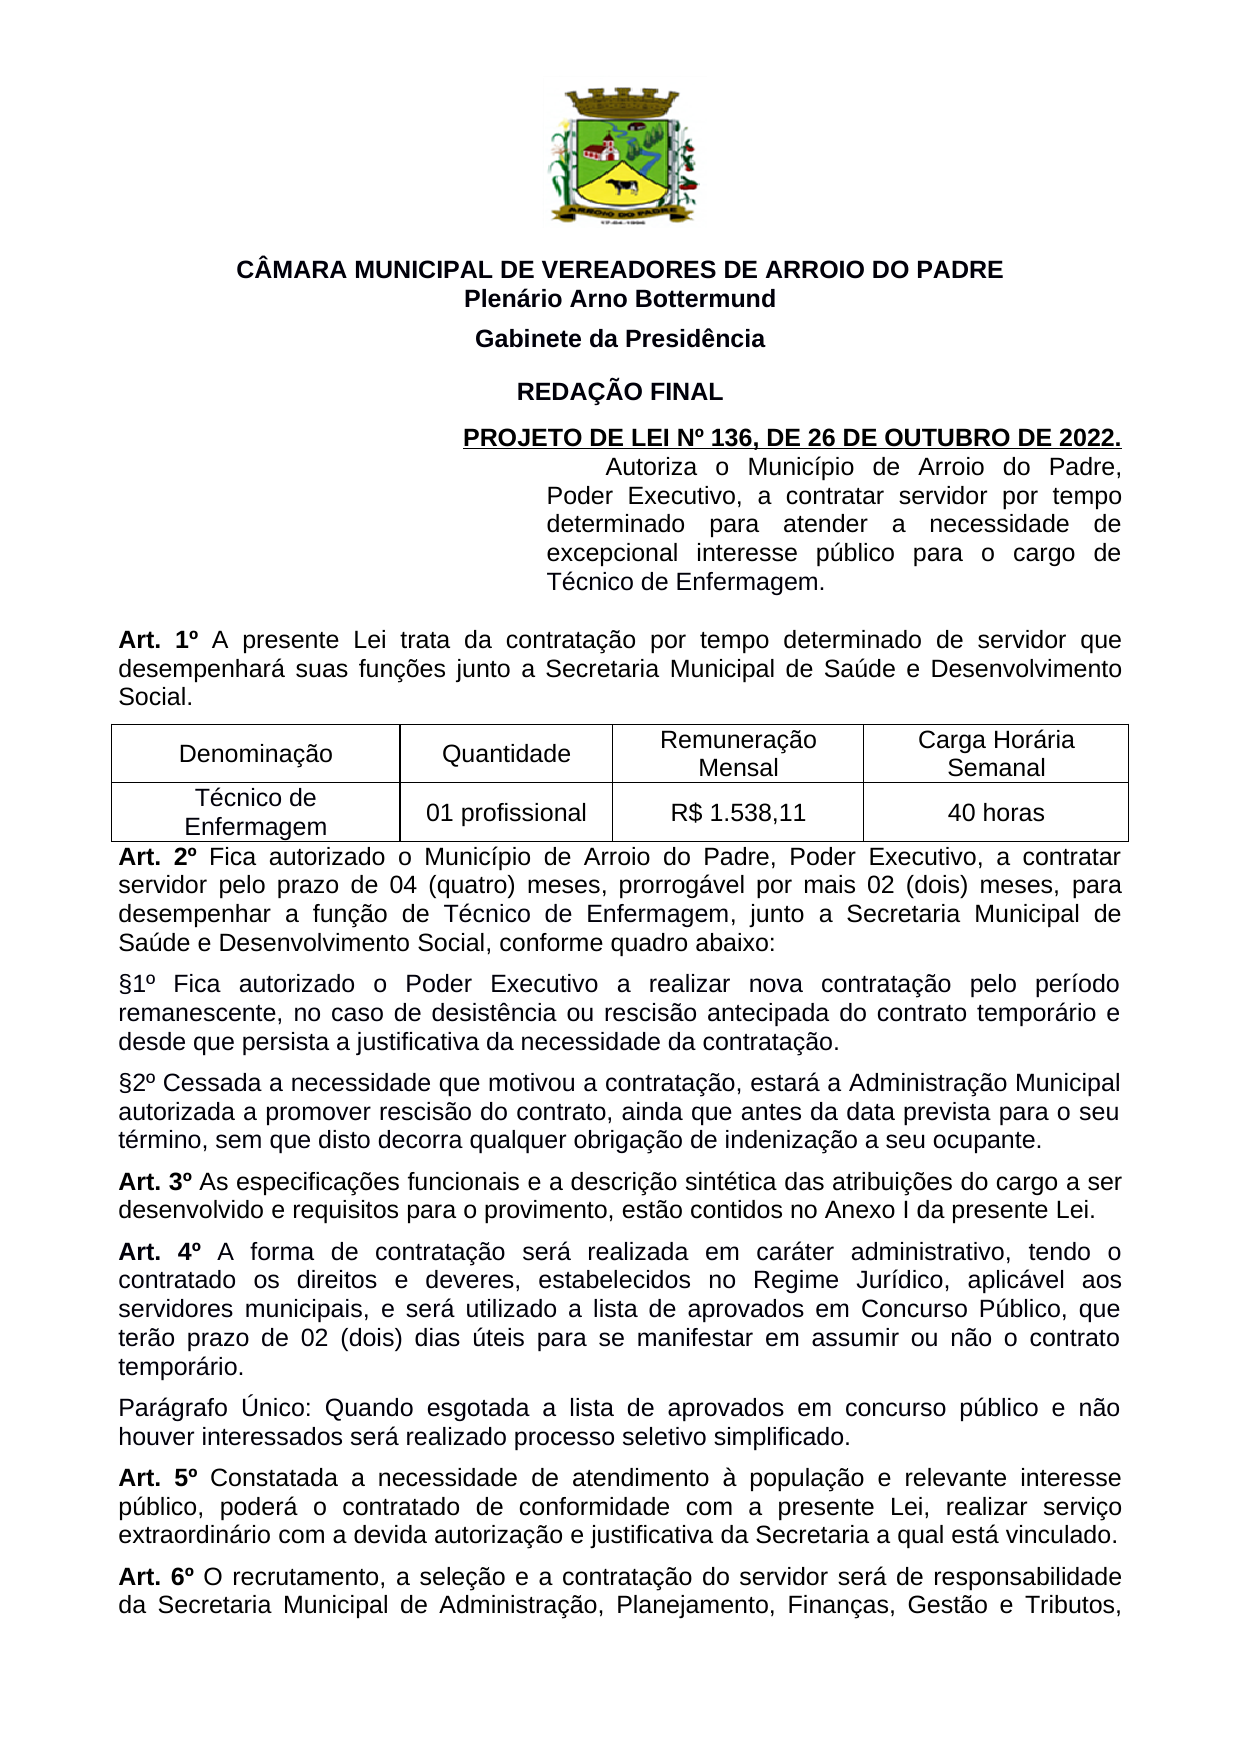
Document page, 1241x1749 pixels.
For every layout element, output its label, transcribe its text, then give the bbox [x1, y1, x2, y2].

text Art. 4º A forma de contratação será realizada em caráter administrativo, tendo o contratado os direitos e deveres, estabelecidos no Regime Jurídico, aplicável aos servidores municipais, e será utilizado a lista de aprovados em Concurso Público, que terão prazo de 02 (dois) dias úteis para se manifestar em assumir ou não o contrato temporário. [118, 1237, 1122, 1380]
text Gabinete da Presidência [118, 324, 1122, 353]
table_cell R$ 1.538,11 [613, 783, 863, 841]
text REDAÇÃO FINAL [118, 377, 1122, 406]
text Art. 1º A presente Lei trata da contratação por tempo determinado de servidor que desempenhará suas funções junto a Secretaria Municipal de Saúde e Desenvolvimento Social. [118, 625, 1122, 711]
table_cell 01 profissional [401, 783, 612, 841]
text Câmara Municipal de Vereadores de Arroio do Padre [118, 255, 1122, 284]
table_header Carga Horária Semanal [864, 725, 1128, 782]
text Art. 3º As especificações funcionais e a descrição sintética das atribuições do cargo a ser desenvolvido e requisitos para o provimento, estão contidos no Anexo I da presente Lei. [118, 1167, 1122, 1224]
text PROJETO DE LEI Nº 136, DE 26 DE OUTUBRO DE 2022. [118, 423, 1122, 452]
text Art. 5º Constatada a necessidade de atendimento à população e relevante interesse público, poderá o contratado de conformidade com a presente Lei, realizar serviço extraordinário com a devida autorização e justificativa da Secretaria a qual está vinculado. [118, 1463, 1122, 1549]
table_header Remuneração Mensal [613, 725, 863, 782]
text Art. 6º O recrutamento, a seleção e a contratação do servidor será de responsabilidade da Secretaria Municipal de Administração, Planejamento, Finanças, Gestão e Tributos, [118, 1562, 1122, 1619]
table_cell Técnico de Enfermagem [112, 783, 399, 841]
text Parágrafo Único: Quando esgotada a lista de aprovados em concurso público e não houver interessados será realizado processo seletivo simplificado. [118, 1393, 1122, 1450]
text Art. 2º Fica autorizado o Município de Arroio do Padre, Poder Executivo, a contratar servidor pelo prazo de 04 (quatro) meses, prorrogável por mais 02 (dois) meses, para desempenhar a função de Técnico de Enfermagem, junto a Secretaria Municipal de Saúde e Desenvolvimento Social, conforme quadro abaixo: [118, 842, 1122, 957]
text Autoriza o Município de Arroio do Padre, Poder Executivo, a contratar servidor por tempo determinado para atender a necessidade de excepcional interesse público para o cargo de Técnico de Enfermagem. [546, 452, 1122, 596]
text Plenário Arno Bottermund [118, 284, 1122, 313]
table_header Quantidade [401, 725, 612, 782]
picture [541, 75, 708, 228]
text §2º Cessada a necessidade que motivou a contratação, estará a Administração Municipal autorizada a promover rescisão do contrato, ainda que antes da data prevista para o seu término, sem que disto decorra qualquer obrigação de indenização a seu ocupante. [118, 1068, 1122, 1154]
table_header Denominação [112, 725, 399, 782]
table_cell 40 horas [864, 783, 1128, 841]
text §1º Fica autorizado o Poder Executivo a realizar nova contratação pelo período remanescente, no caso de desistência ou rescisão antecipada do contrato temporário e desde que persista a justificativa da necessidade da contratação. [118, 969, 1122, 1055]
